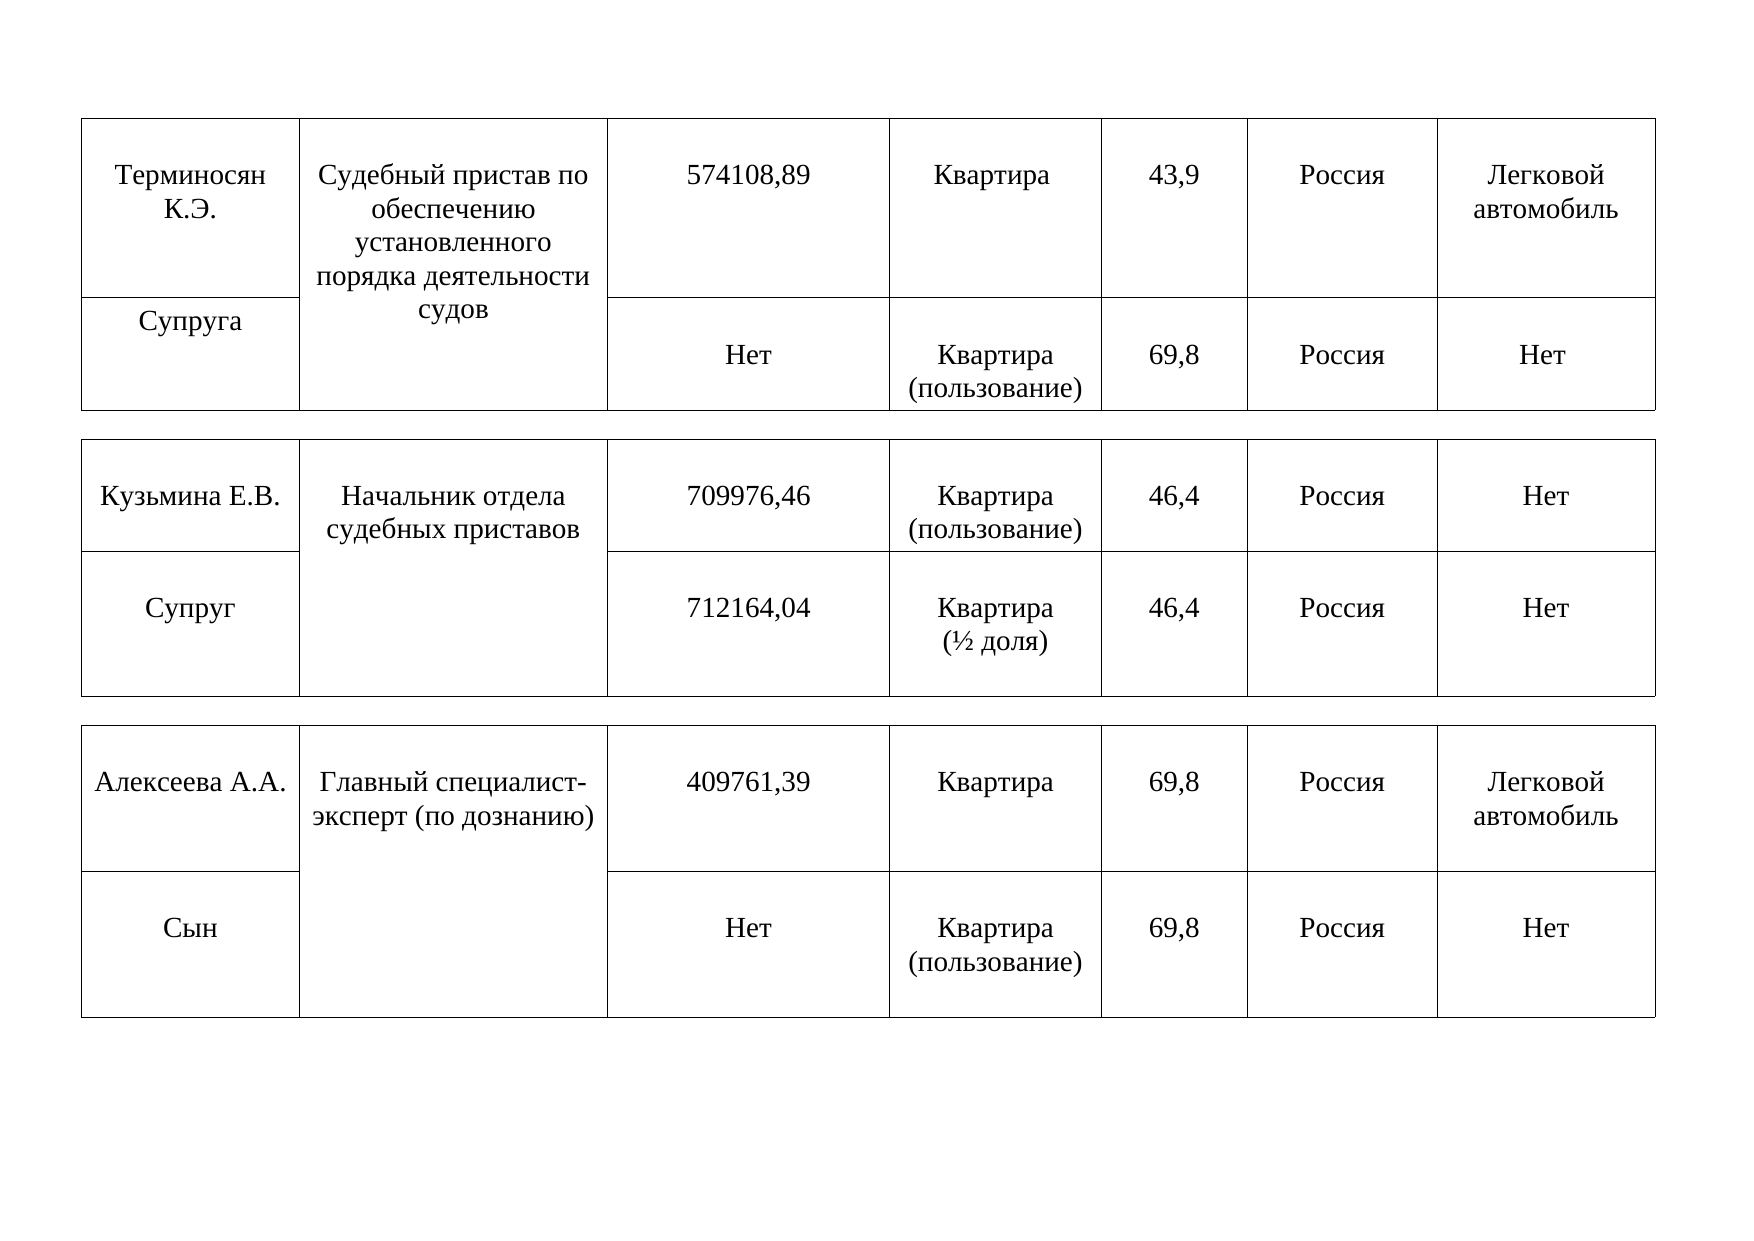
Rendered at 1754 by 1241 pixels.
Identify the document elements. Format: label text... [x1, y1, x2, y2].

table_header 709976,46 [608, 440, 889, 551]
table_cell Квартира (½ доля) [890, 552, 1101, 696]
table_cell 69,8 [1102, 298, 1247, 410]
table_header Россия [1248, 440, 1437, 551]
table_cell Россия [1248, 298, 1437, 410]
table_cell Сын [82, 872, 299, 1017]
table_cell Россия [1248, 872, 1437, 1017]
table_header 574108,89 [608, 119, 889, 297]
table_header Кузьмина Е.В. [82, 440, 299, 551]
table_cell Квартира (пользование) [890, 298, 1101, 410]
table_cell Нет [1438, 872, 1655, 1017]
table_header Нет [1438, 440, 1655, 551]
table_header Россия [1248, 726, 1437, 871]
table_header 69,8 [1102, 726, 1247, 871]
table_cell 69,8 [1102, 872, 1247, 1017]
table_cell Россия [1248, 552, 1437, 696]
table_header Квартира [890, 119, 1101, 297]
table_cell 46,4 [1102, 552, 1247, 696]
table_header Квартира [890, 726, 1101, 871]
table_header Судебный пристав по обеспечению установленного порядка деятельности судов [300, 119, 607, 410]
table_cell 712164,04 [608, 552, 889, 696]
table_cell Нет [608, 872, 889, 1017]
table_header Легковой автомобиль [1438, 726, 1655, 871]
table_header 43,9 [1102, 119, 1247, 297]
table_cell Квартира (пользование) [890, 872, 1101, 1017]
table_header Легковой автомобиль [1438, 119, 1655, 297]
table_cell Нет [608, 298, 889, 410]
table_header Начальник отдела судебных приставов [300, 440, 607, 696]
table_header Квартира (пользование) [890, 440, 1101, 551]
table_header 46,4 [1102, 440, 1247, 551]
table_cell Нет [1438, 552, 1655, 696]
table_header 409761,39 [608, 726, 889, 871]
table_header Терминосян К.Э. [82, 119, 299, 297]
table_header Главный специалист-эксперт (по дознанию) [300, 726, 607, 1017]
table_cell Нет [1438, 298, 1655, 410]
table_header Алексеева А.А. [82, 726, 299, 871]
table_cell Супруга [82, 298, 299, 410]
table_cell Супруг [82, 552, 299, 696]
table_header Россия [1248, 119, 1437, 297]
